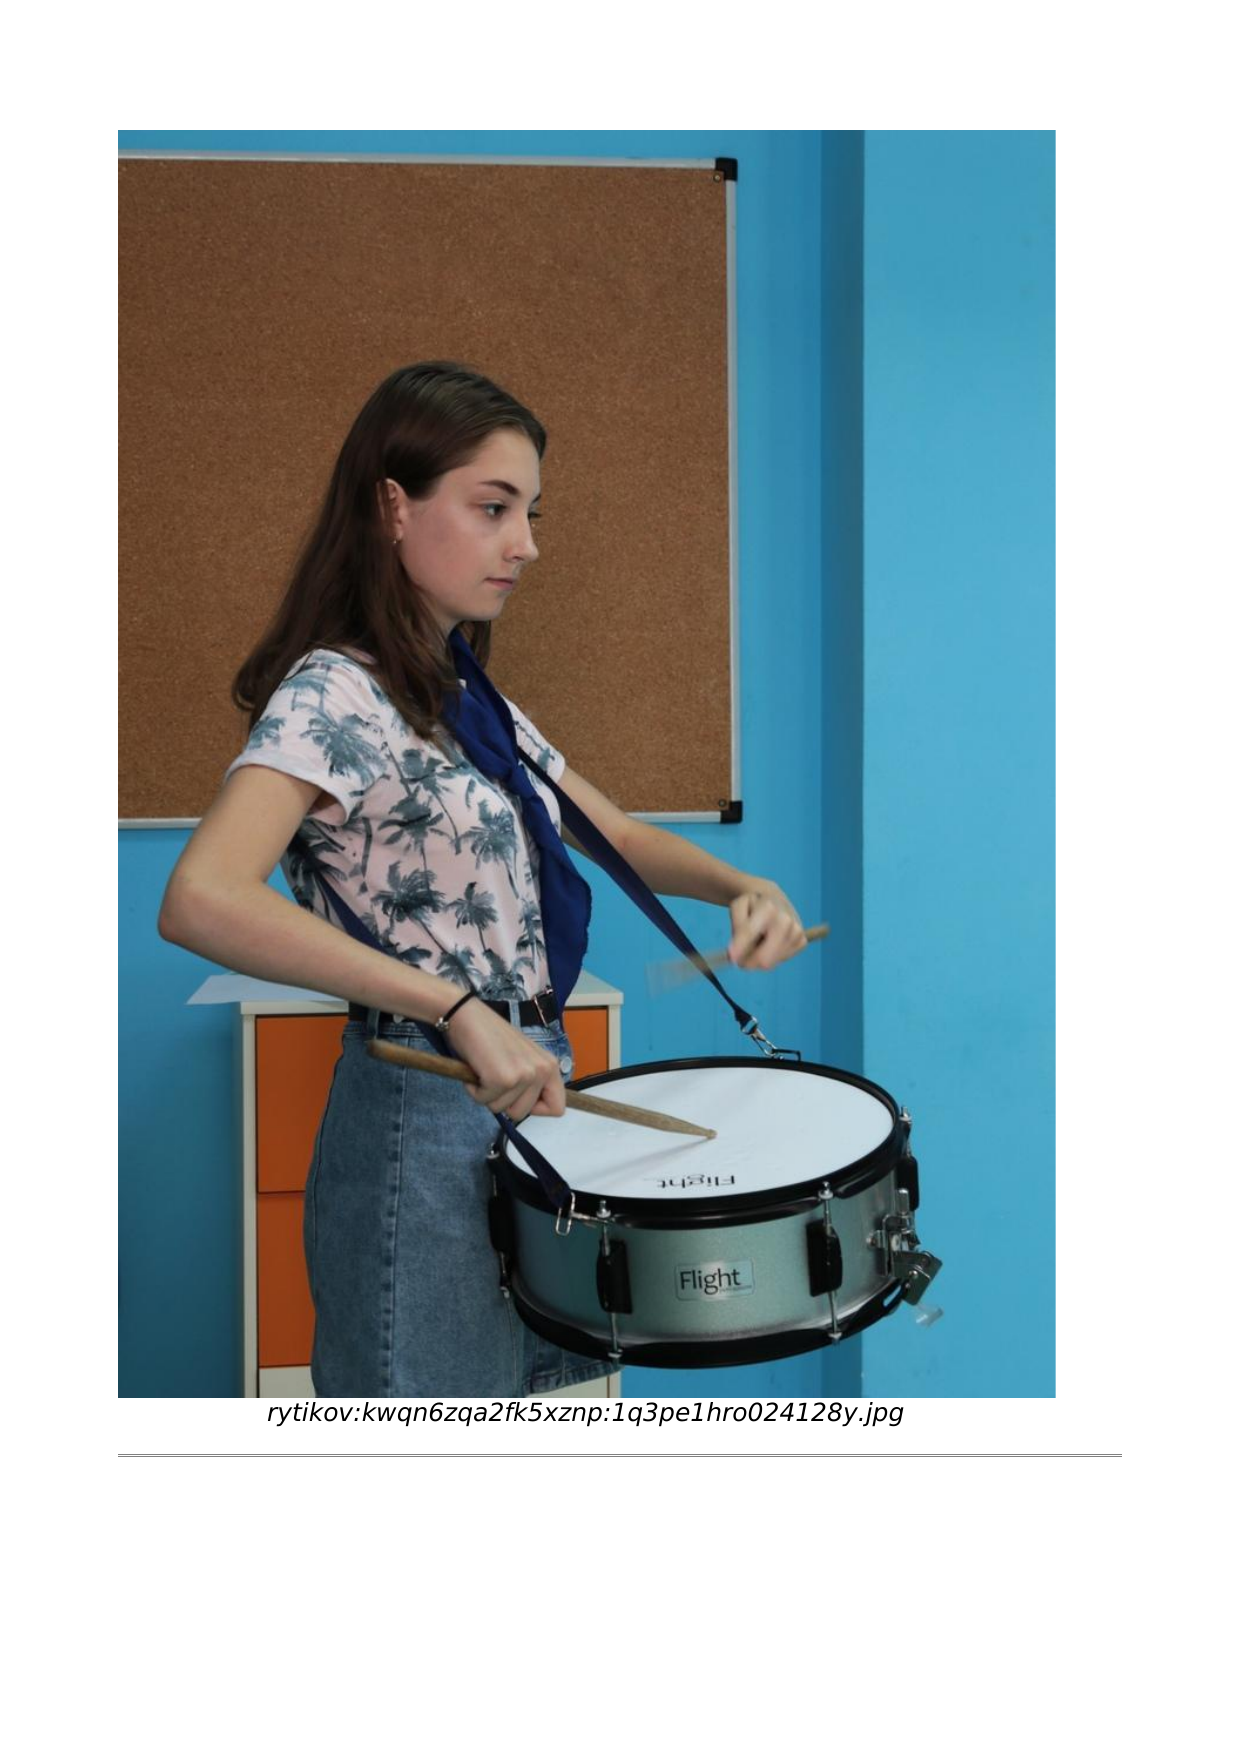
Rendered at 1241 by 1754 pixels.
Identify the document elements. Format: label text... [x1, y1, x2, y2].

picture [118, 130, 1056, 1398]
text rytikov:kwqn6zqa2fk5xznp:1q3pe1hro024128y.jpg [118, 1398, 1056, 1427]
